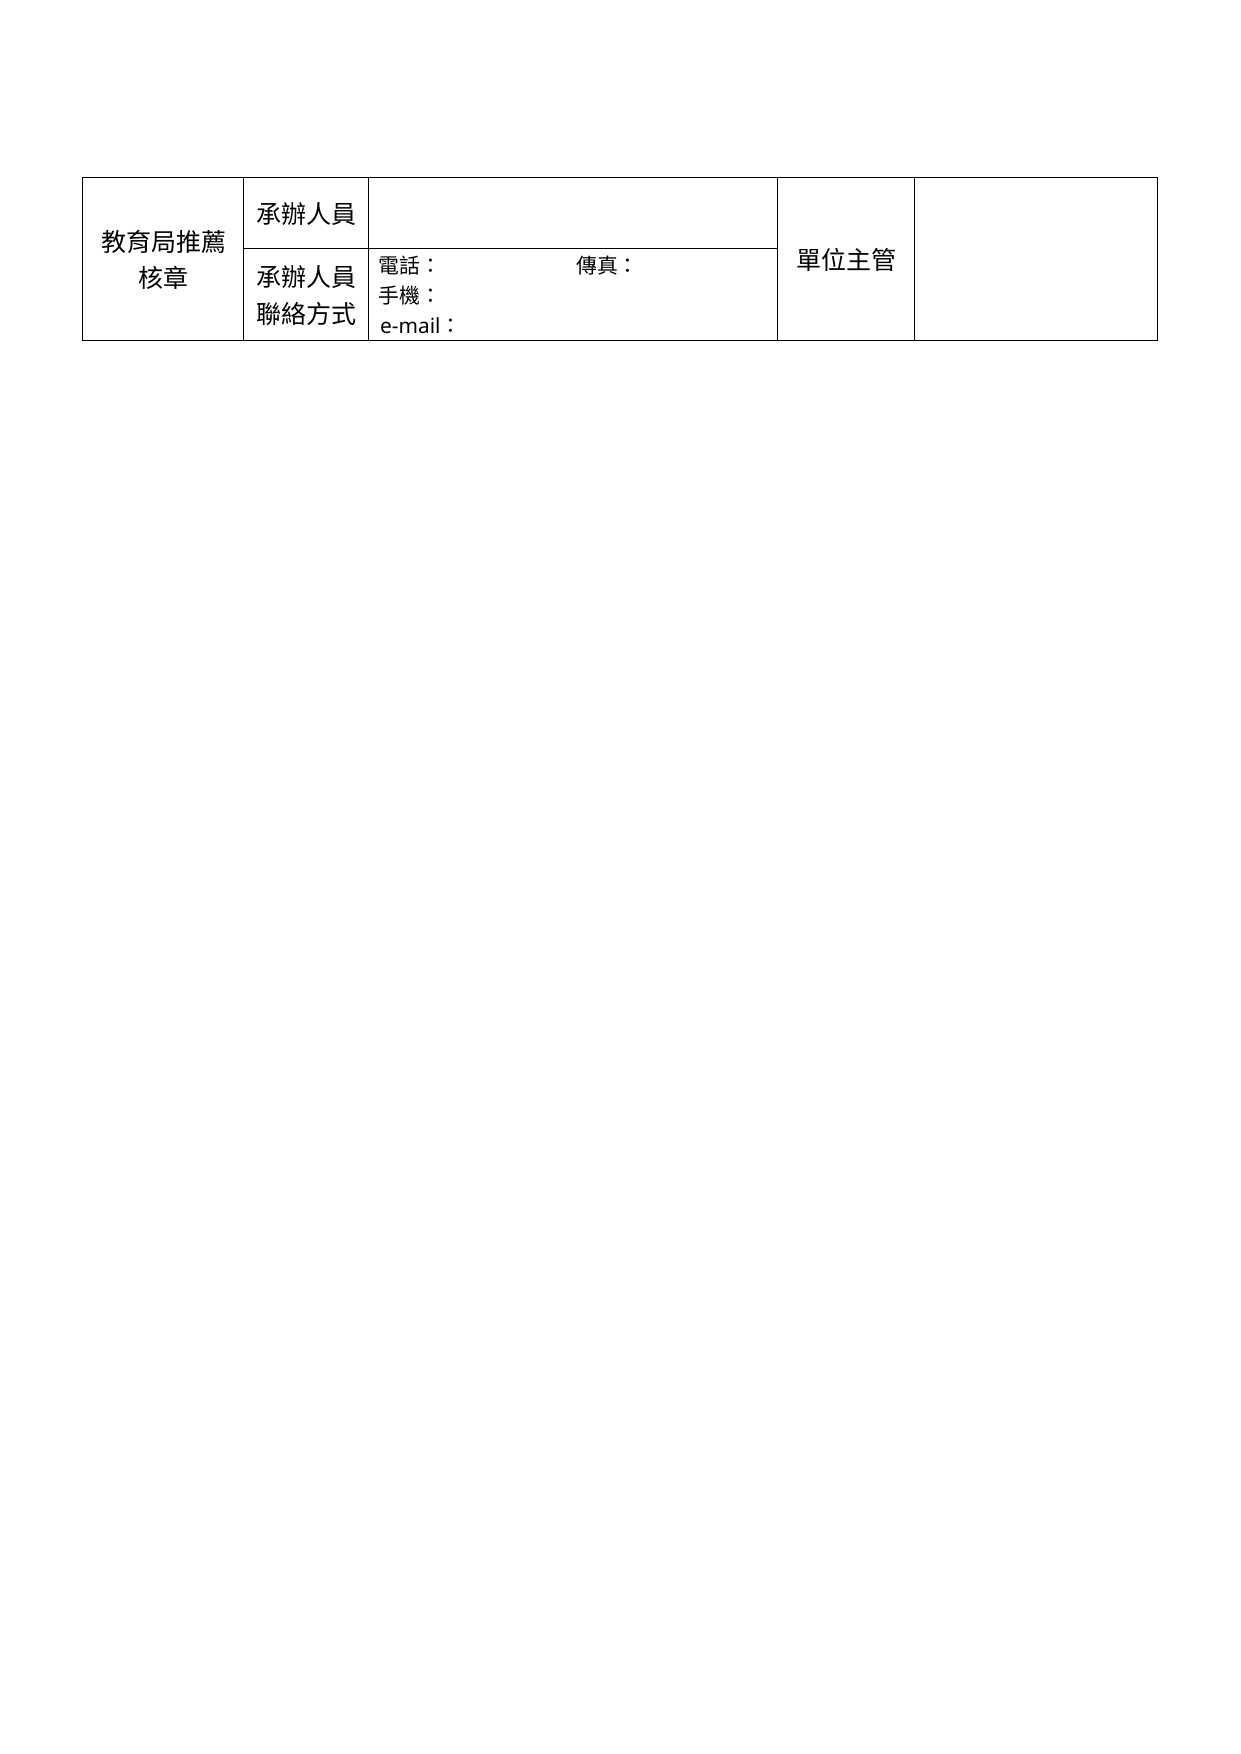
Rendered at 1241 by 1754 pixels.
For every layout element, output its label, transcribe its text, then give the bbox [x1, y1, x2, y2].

table_cell 單位主管 [778, 178, 914, 339]
table_cell 承辦人員 [244, 178, 368, 248]
table_cell [369, 178, 777, 248]
table_cell 承辦人員 聯絡方式 [244, 249, 368, 339]
table_cell [915, 178, 1157, 339]
table_cell 電話： 傳真： 手機： e-mail： [369, 249, 777, 339]
table_cell 教育局推薦 核章 [83, 178, 243, 339]
